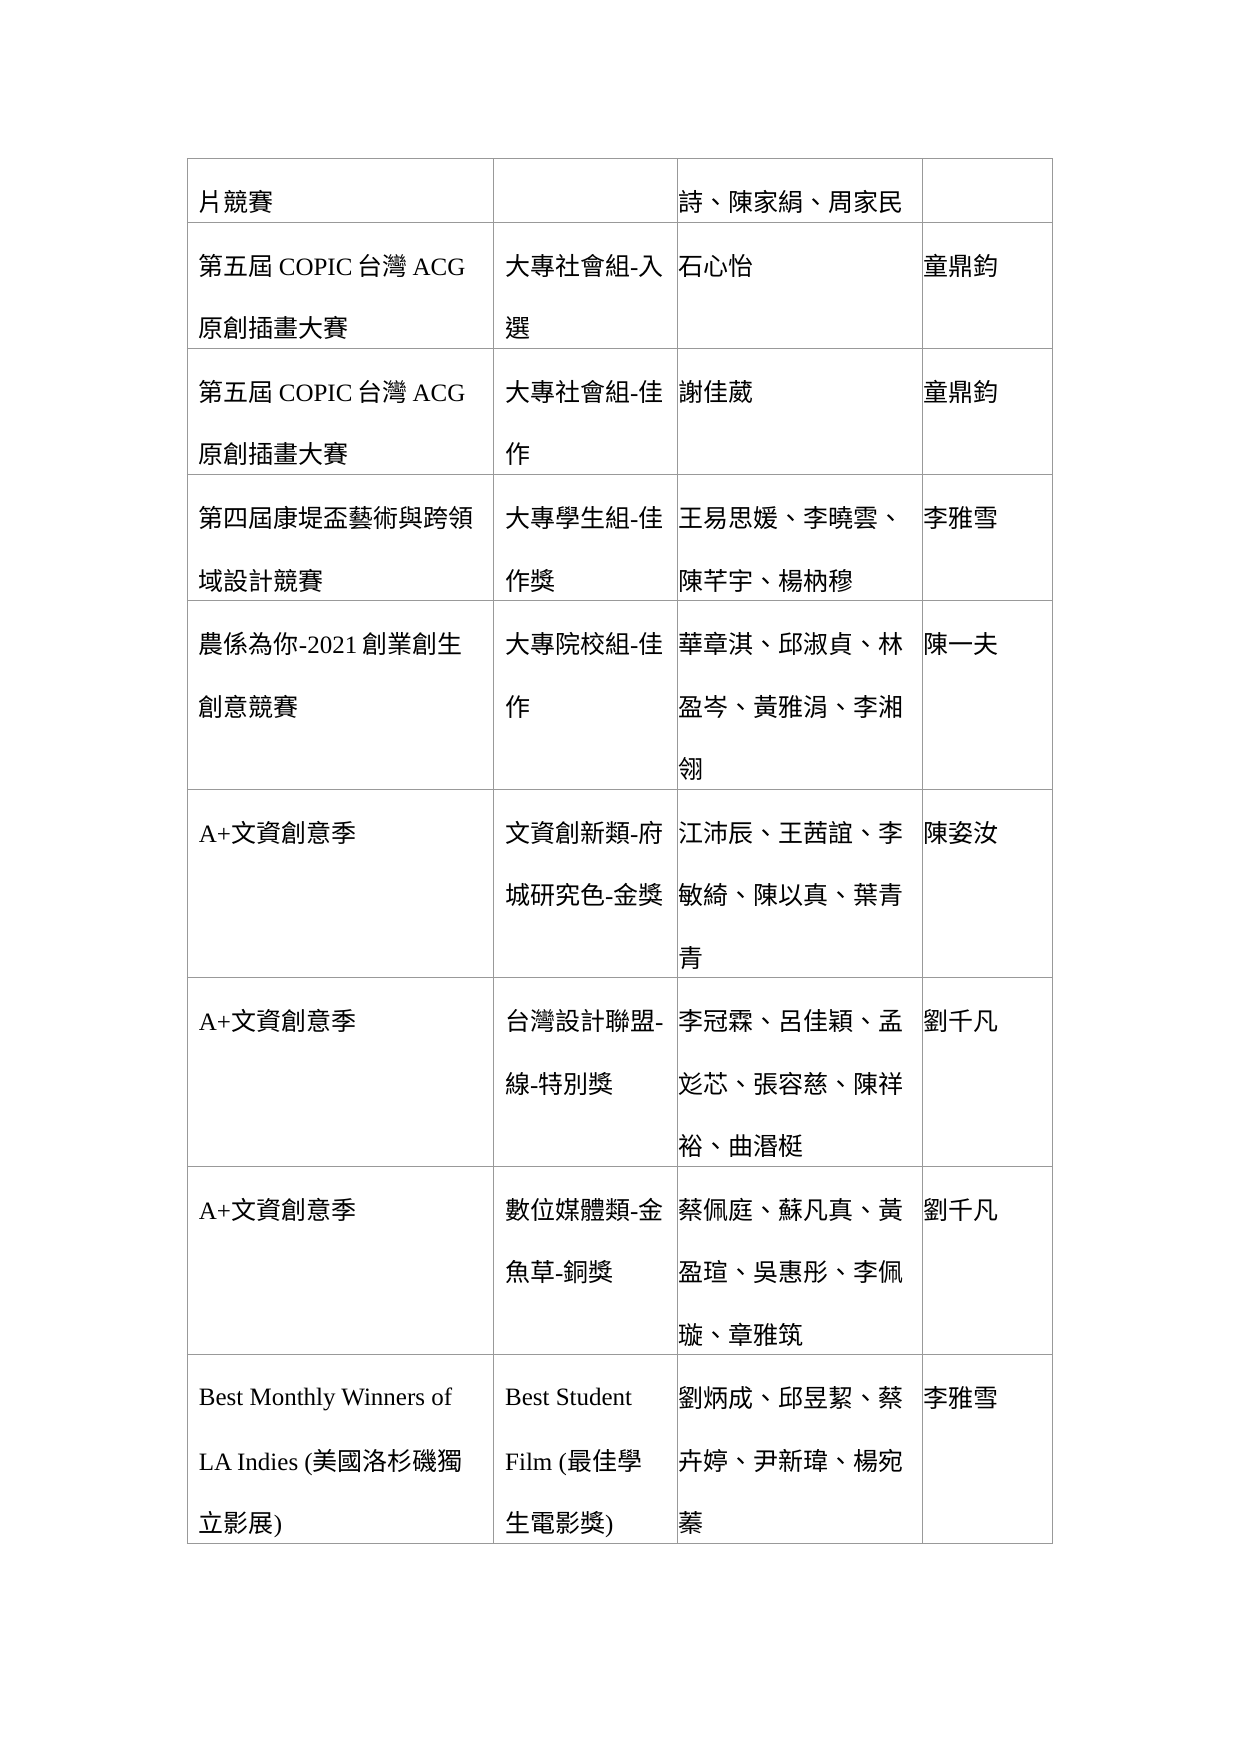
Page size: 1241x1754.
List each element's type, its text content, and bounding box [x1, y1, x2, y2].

table_cell 陳姿汝 [923, 790, 1052, 977]
table_cell 農係為你-2021創業創生創意競賽 [188, 601, 493, 788]
table_cell 王易思媛、李曉雲、陳芊宇、楊枘穆 [678, 475, 922, 600]
table_cell 蔡佩庭、蘇凡真、黃盈瑄、吳惠彤、李佩璇、章雅筑 [678, 1167, 922, 1354]
table_cell 大專社會組-入 選 [494, 223, 677, 348]
table_cell 大專學生組-佳作獎 [494, 475, 677, 600]
table_cell 江沛辰、王茜誼、李敏綺、陳以真、葉青青 [678, 790, 922, 977]
table_cell 第五屆COPIC台灣ACG原創插畫大賽 [188, 349, 493, 474]
table_cell [494, 159, 677, 222]
table_cell Best Monthly Winners of LA Indies (美國洛杉磯獨立影展) [188, 1355, 493, 1543]
table_cell 大專社會組-佳作 [494, 349, 677, 474]
table_cell 文資創新類-府城研究色-金獎 [494, 790, 677, 977]
table_cell A+文資創意季 [188, 1167, 493, 1354]
table_cell 李冠霖、呂佳穎、孟彣芯、張容慈、陳祥裕、曲湣梃 [678, 978, 922, 1166]
table_cell 第五屆COPIC台灣ACG原創插畫大賽 [188, 223, 493, 348]
table_cell 童鼎鈞 [923, 223, 1052, 348]
table_cell 李雅雪 [923, 475, 1052, 600]
table_cell 詩、陳家絹、周家民 [678, 159, 922, 222]
table_cell 台灣設計聯盟-線-特別獎 [494, 978, 677, 1166]
table_cell 片競賽 [188, 159, 493, 222]
table_cell 大專院校組-佳作 [494, 601, 677, 788]
table_cell 劉千凡 [923, 978, 1052, 1166]
table_cell Best Student Film (最佳學生電影獎) [494, 1355, 677, 1543]
table_cell 第四屆康堤盃藝術與跨領域設計競賽 [188, 475, 493, 600]
table_cell 謝佳葳 [678, 349, 922, 474]
table_cell 陳一夫 [923, 601, 1052, 788]
table_cell 李雅雪 [923, 1355, 1052, 1543]
table_cell A+文資創意季 [188, 790, 493, 977]
table_cell 劉炳成、邱昱絜、蔡卉婷、尹新瑋、楊宛蓁 [678, 1355, 922, 1543]
table_cell 童鼎鈞 [923, 349, 1052, 474]
table_cell A+文資創意季 [188, 978, 493, 1166]
table_cell 華章淇、邱淑貞、林盈岑、黃雅涓、李湘翎 [678, 601, 922, 788]
table_cell 石心怡 [678, 223, 922, 348]
table_cell 劉千凡 [923, 1167, 1052, 1354]
table_cell [923, 159, 1052, 222]
table_cell 數位媒體類-金魚草-銅獎 [494, 1167, 677, 1354]
